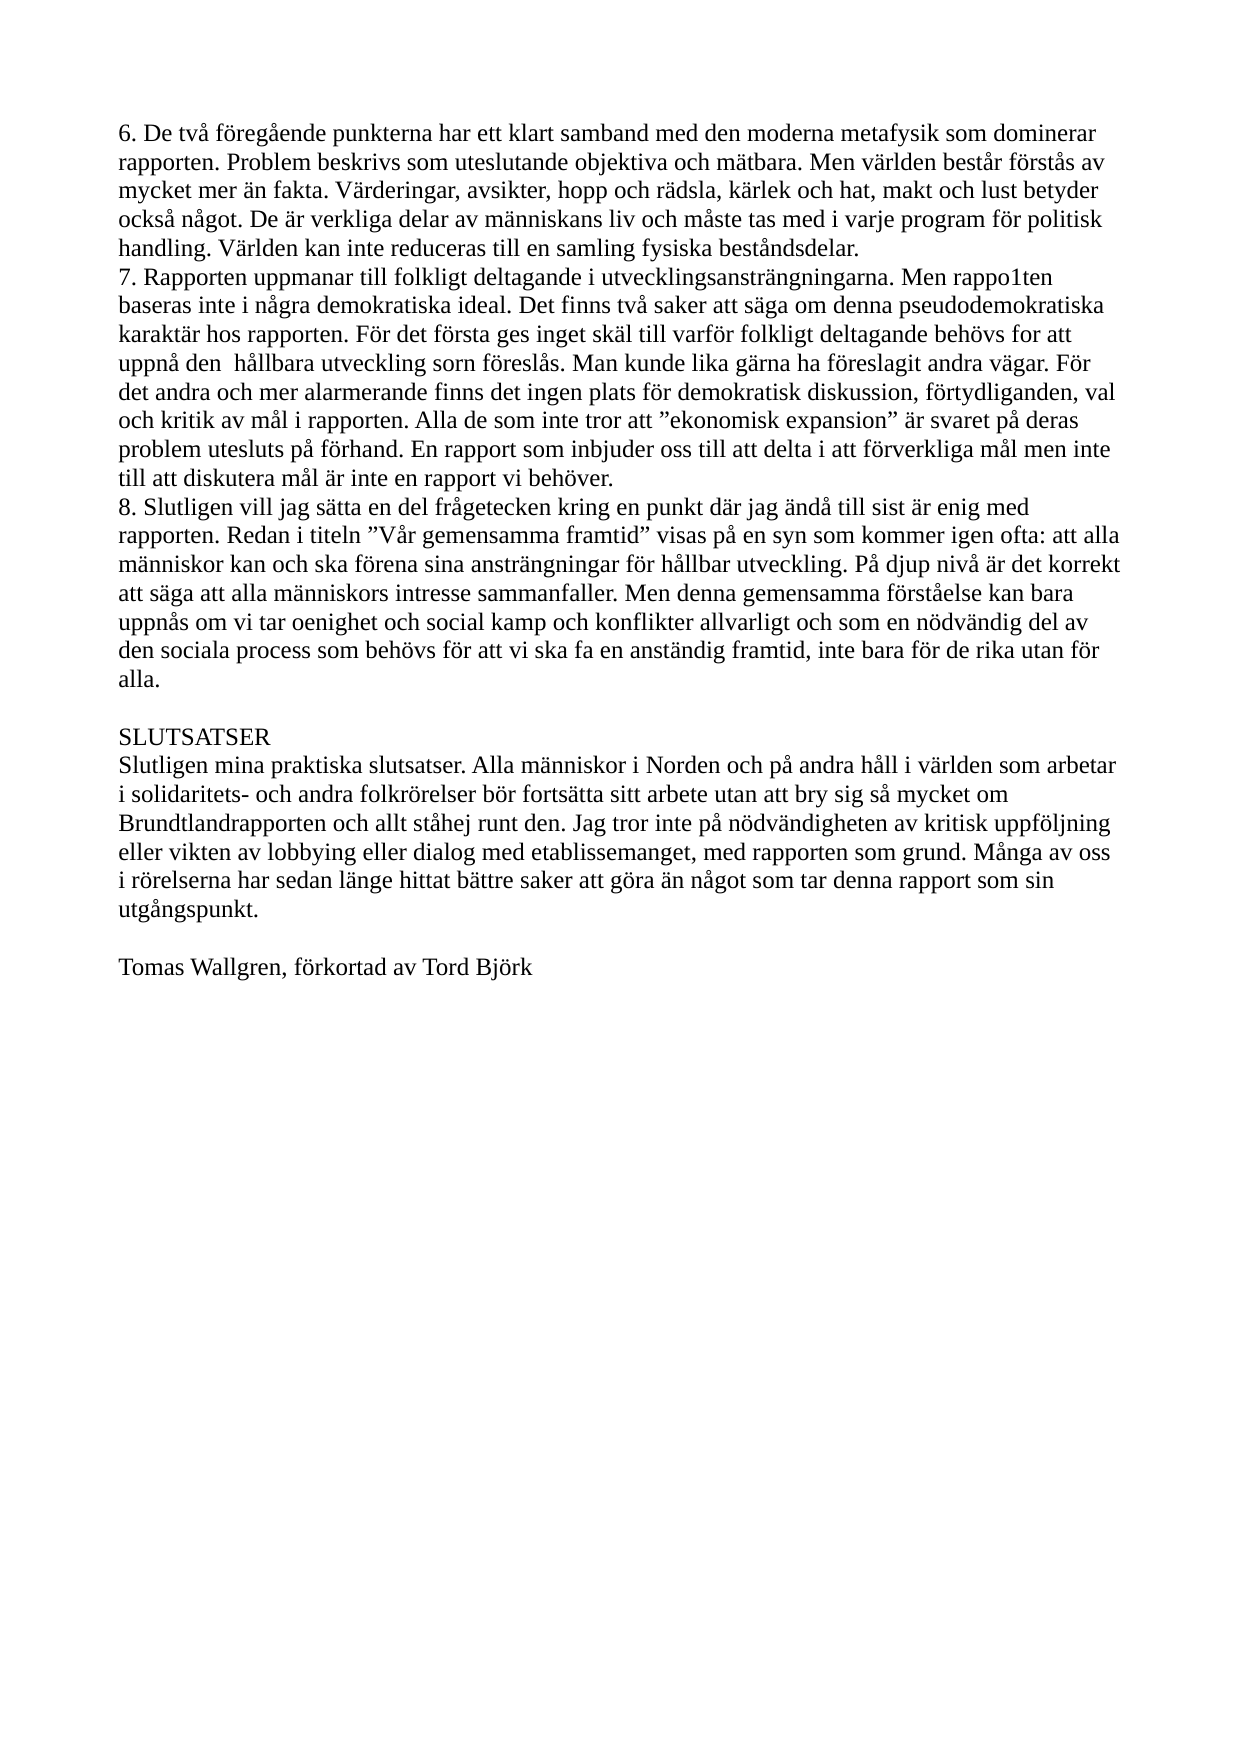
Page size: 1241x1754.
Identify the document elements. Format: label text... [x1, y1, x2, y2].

text 6. De två föregående punkterna har ett klart samband med den moderna metafysik som dominerar rapporten. Problem beskrivs som uteslutande objektiva och mätbara. Men världen består förstås av mycket mer än fakta. Värderingar, avsikter, hopp och rädsla, kärlek och hat, makt och lust betyder också något. De är verkliga delar av människans liv och måste tas med i varje program för politisk handling. Världen kan inte reduceras till en samling fysiska beståndsdelar. [118, 118, 1122, 262]
text 8. Slutligen vill jag sätta en del frågetecken kring en punkt där jag ändå till sist är enig med rapporten. Redan i titeln ”Vår gemensamma framtid” visas på en syn som kommer igen ofta: att alla människor kan och ska förena sina ansträngningar för hållbar utveckling. På djup nivå är det korrekt att säga att alla människors intresse sammanfaller. Men denna gemensamma förståelse kan bara uppnås om vi tar oenighet och social kamp och konflikter allvarligt och som en nödvändig del av den sociala process som behövs för att vi ska fa en anständig framtid, inte bara för de rika utan för alla. [118, 492, 1122, 693]
text SLUTSATSER [118, 722, 1122, 751]
text 7. Rapporten uppmanar till folkligt deltagande i utvecklingsansträngningarna. Men rappo1ten baseras inte i några demokratiska ideal. Det finns två saker att säga om denna pseudodemokratiska karaktär hos rapporten. För det första ges inget skäl till varför folkligt deltagande behövs for att uppnå den hållbara utveckling sorn föreslås. Man kunde lika gärna ha föreslagit andra vägar. För det andra och mer alarmerande finns det ingen plats för demokratisk diskussion, förtydliganden, val och kritik av mål i rapporten. Alla de som inte tror att ”ekonomisk expansion” är svaret på deras problem utesluts på förhand. En rapport som inbjuder oss till att delta i att förverkliga mål men inte till att diskutera mål är inte en rapport vi behöver. [118, 262, 1122, 492]
text Tomas Wallgren, förkortad av Tord Björk [118, 952, 1122, 981]
text Slutligen mina praktiska slutsatser. Alla människor i Norden och på andra håll i världen som arbetar i solidaritets- och andra folkrörelser bör fortsätta sitt arbete utan att bry sig så mycket om Brundtlandrapporten och allt ståhej runt den. Jag tror inte på nödvändigheten av kritisk uppföljning eller vikten av lobbying eller dialog med etablissemanget, med rapporten som grund. Många av oss i rörelserna har sedan länge hittat bättre saker att göra än något som tar denna rapport som sin utgångspunkt. [118, 751, 1122, 923]
